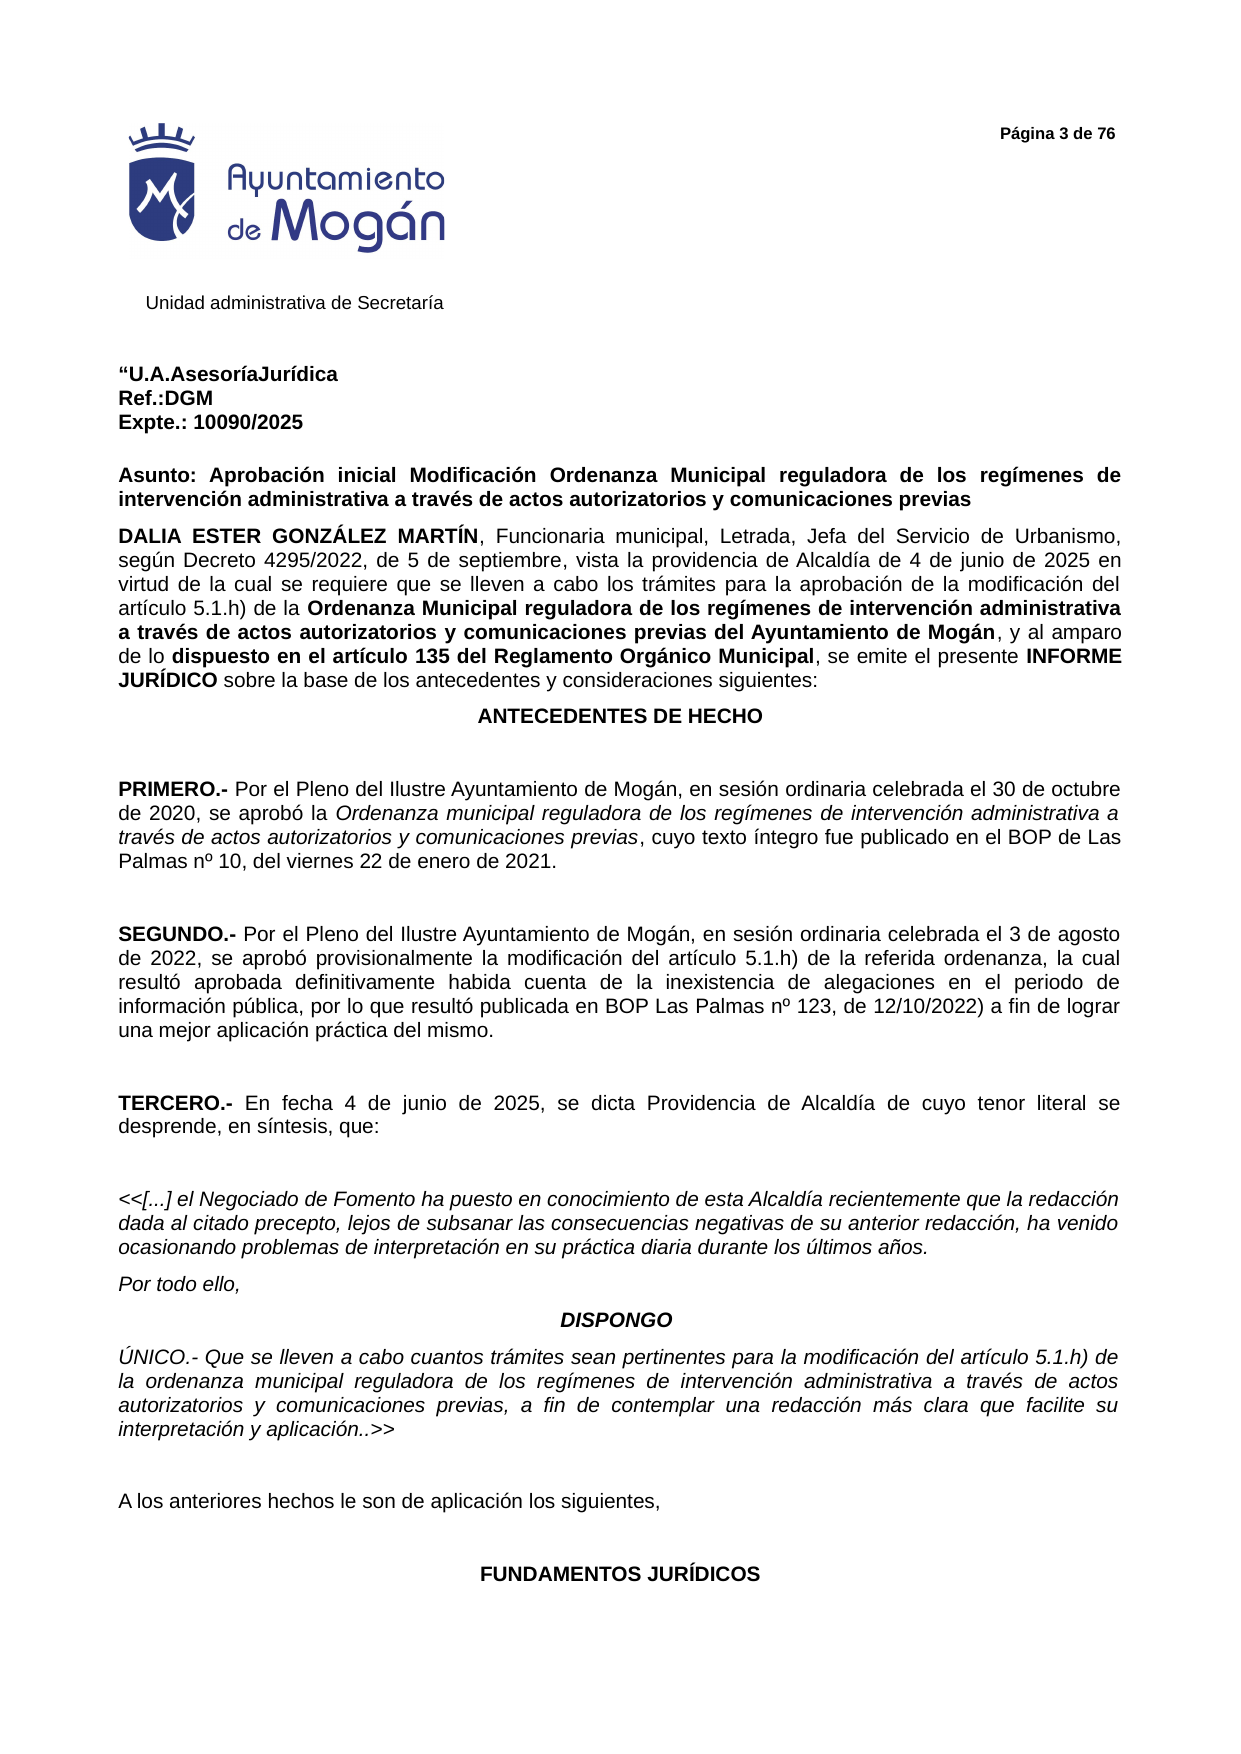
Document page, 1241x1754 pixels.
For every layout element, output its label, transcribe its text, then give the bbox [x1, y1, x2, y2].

text A los anteriores hechos le son de aplicación los siguientes, [118, 1489, 1122, 1513]
text FUNDAMENTOS JURÍDICOS [118, 1562, 1122, 1586]
text ANTECEDENTES DE HECHO [118, 704, 1122, 728]
text SEGUNDO.- Por el Pleno del Ilustre Ayuntamiento de Mogán, en sesión ordinaria celebrada el 3 de agosto de 2022, se aprobó provisionalmente la modificación del artículo 5.1.h) de la referida ordenanza, la cual resultó aprobada definitivamente habida cuenta de la inexistencia de alegaciones en el periodo de información pública, por lo que resultó publicada en BOP Las Palmas nº 123, de 12/10/2022) a fin de lograr una mejor aplicación práctica del mismo. [118, 922, 1122, 1041]
text DALIA ESTER GONZÁLEZ MARTÍN, Funcionaria municipal, Letrada, Jefa del Servicio de Urbanismo, según Decreto 4295/2022, de 5 de septiembre, vista la providencia de Alcaldía de 4 de junio de 2025 en virtud de la cual se requiere que se lleven a cabo los trámites para la aprobación de la modificación del artículo 5.1.h) de la Ordenanza Municipal reguladora de los regímenes de intervención administrativa a través de actos autorizatorios y comunicaciones previas del Ayuntamiento de Mogán, y al amparo de lo dispuesto en el artículo 135 del Reglamento Orgánico Municipal, se emite el presente INFORME JURÍDICO sobre la base de los antecedentes y consideraciones siguientes: [118, 524, 1122, 691]
text PRIMERO.- Por el Pleno del Ilustre Ayuntamiento de Mogán, en sesión ordinaria celebrada el 30 de octubre de 2020, se aprobó la Ordenanza municipal reguladora de los regímenes de intervención administrativa a través de actos autorizatorios y comunicaciones previas, cuyo texto íntegro fue publicado en el BOP de Las Palmas nº 10, del viernes 22 de enero de 2021. [118, 777, 1122, 873]
text Por todo ello, [118, 1272, 1122, 1296]
text <<[...] el Negociado de Fomento ha puesto en conocimiento de esta Alcaldía recientemente que la redacción dada al citado precepto, lejos de subsanar las consecuencias negativas de su anterior redacción, ha venido ocasionando problemas de interpretación en su práctica diaria durante los últimos años. [118, 1187, 1122, 1259]
text DISPONGO [118, 1308, 1122, 1332]
text ÚNICO.- Que se lleven a cabo cuantos trámites sean pertinentes para la modificación del artículo 5.1.h) de la ordenanza municipal reguladora de los regímenes de intervención administrativa a través de actos autorizatorios y comunicaciones previas, a fin de contemplar una redacción más clara que facilite su interpretación y aplicación..>> [118, 1344, 1122, 1440]
subtitle “U.A.AsesoríaJurídica Ref.:DGM Expte.: 10090/2025 [118, 362, 1122, 434]
picture [128, 123, 445, 259]
text TERCERO.- En fecha 4 de junio de 2025, se dicta Providencia de Alcaldía de cuyo tenor literal se desprende, en síntesis, que: [118, 1090, 1122, 1138]
text Asunto: Aprobación inicial Modificación Ordenanza Municipal reguladora de los regímenes de intervención administrativa a través de actos autorizatorios y comunicaciones previas [118, 463, 1122, 511]
